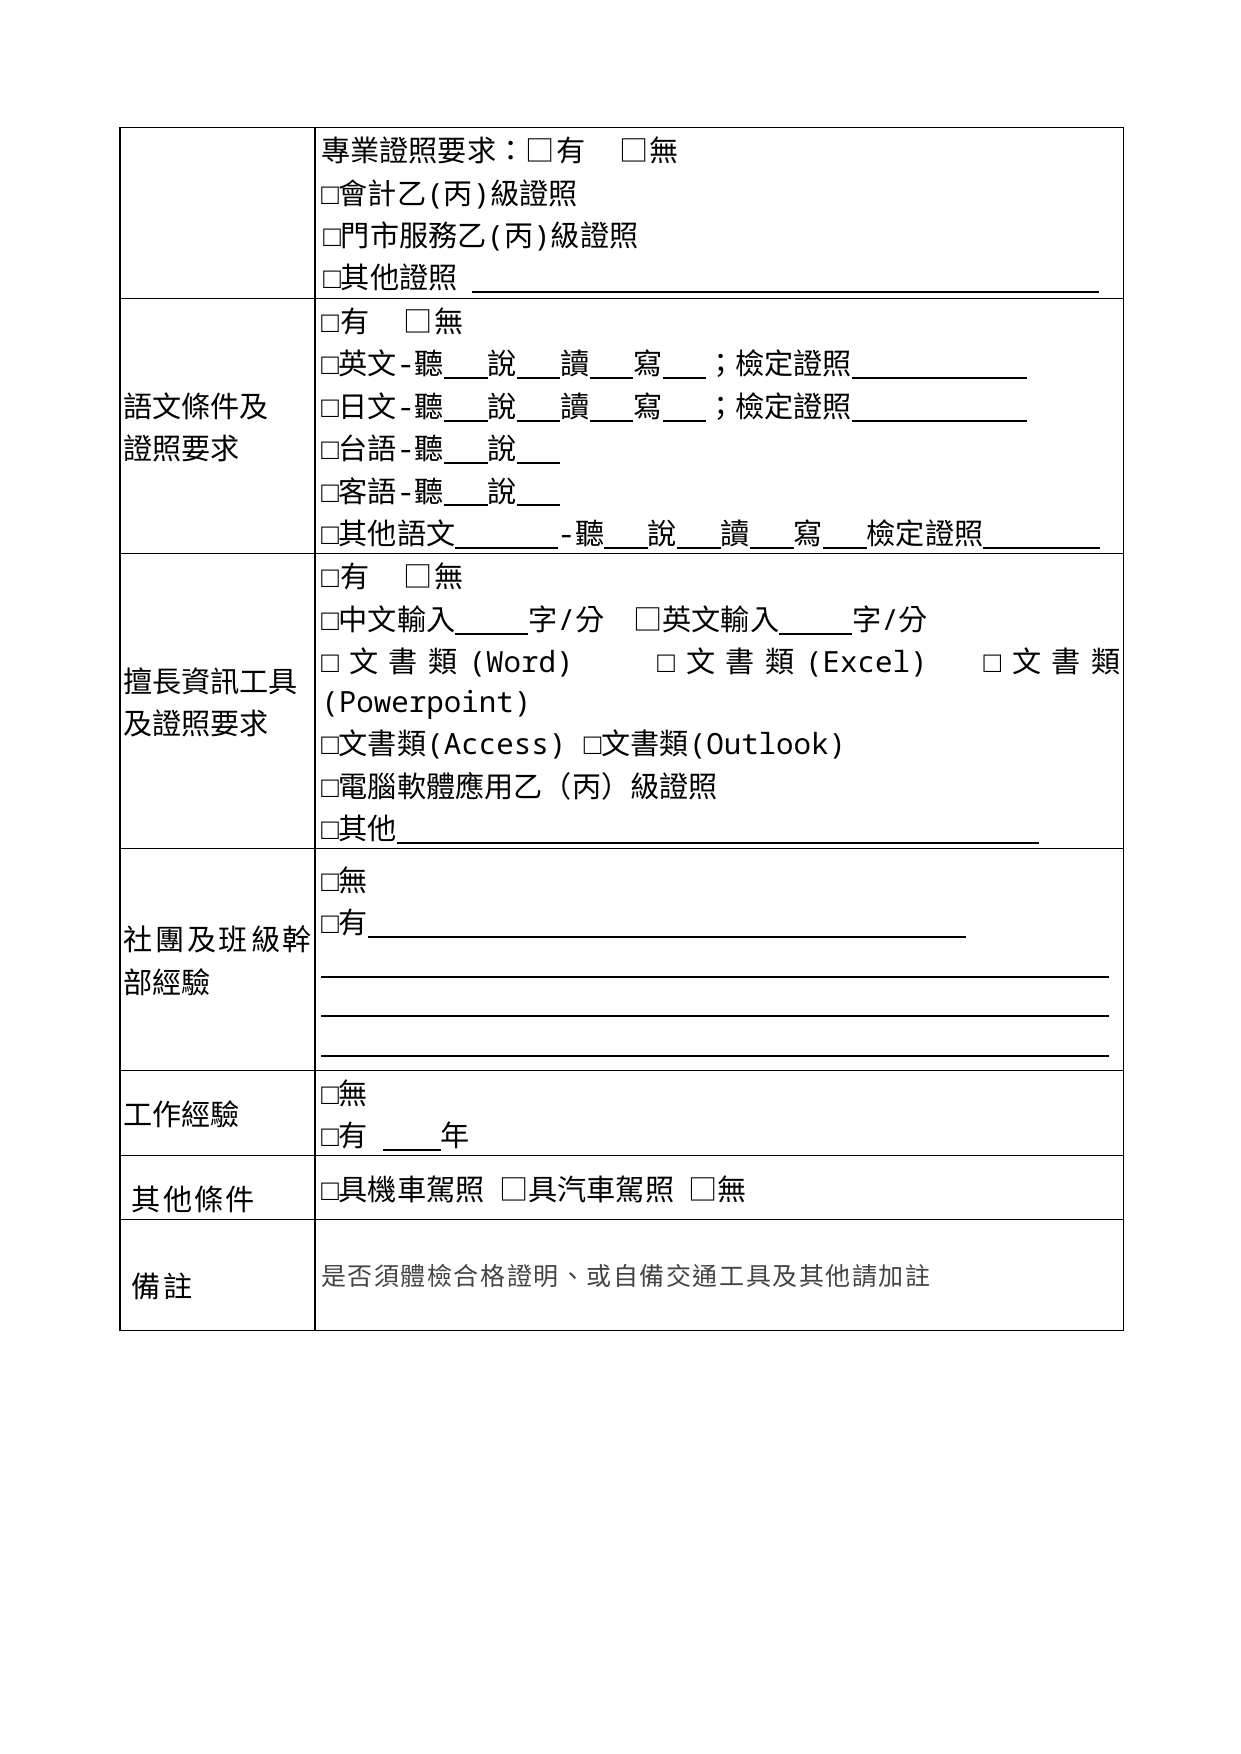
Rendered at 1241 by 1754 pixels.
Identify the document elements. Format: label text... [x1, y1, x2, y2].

table_cell □有 □無 □中文輸入 字/分 □英文輸入 字/分 □文書類(Word) □文書類(Excel) □文書類(Powerpoint) □文書類(Access) □文書類(Outlook) □電腦軟體應用乙（丙）級證照 □其他 [316, 554, 1123, 848]
table_cell 擅長資訊工具 及證照要求 [121, 554, 314, 848]
table_cell □有 □無 □英文-聽 說 讀 寫 ；檢定證照 □日文-聽 說 讀 寫 ；檢定證照 □台語-聽 說 □客語-聽 說 □其他語文 -聽 說 讀 寫 檢定證照 [316, 299, 1123, 553]
table_header [121, 128, 314, 297]
table_cell 是否須體檢合格證明、或自備交通工具及其他請加註 [316, 1220, 1123, 1330]
table_cell □具機車駕照 □具汽車駕照 □無 [316, 1156, 1123, 1219]
table_cell 其他條件 [121, 1156, 314, 1219]
table_cell 備註 [121, 1220, 314, 1330]
table_cell □無 □有 [316, 849, 1123, 1069]
table_cell □無 □有 年 [316, 1071, 1123, 1155]
table_cell 語文條件及 證照要求 [121, 299, 314, 553]
table_cell 專業證照要求：□有 □無 □會計乙(丙)級證照 □門市服務乙(丙)級證照 □其他證照 [316, 128, 1123, 297]
table_cell 社團及班級幹部經驗 [121, 849, 314, 1069]
table_cell 工作經驗 [121, 1071, 314, 1155]
